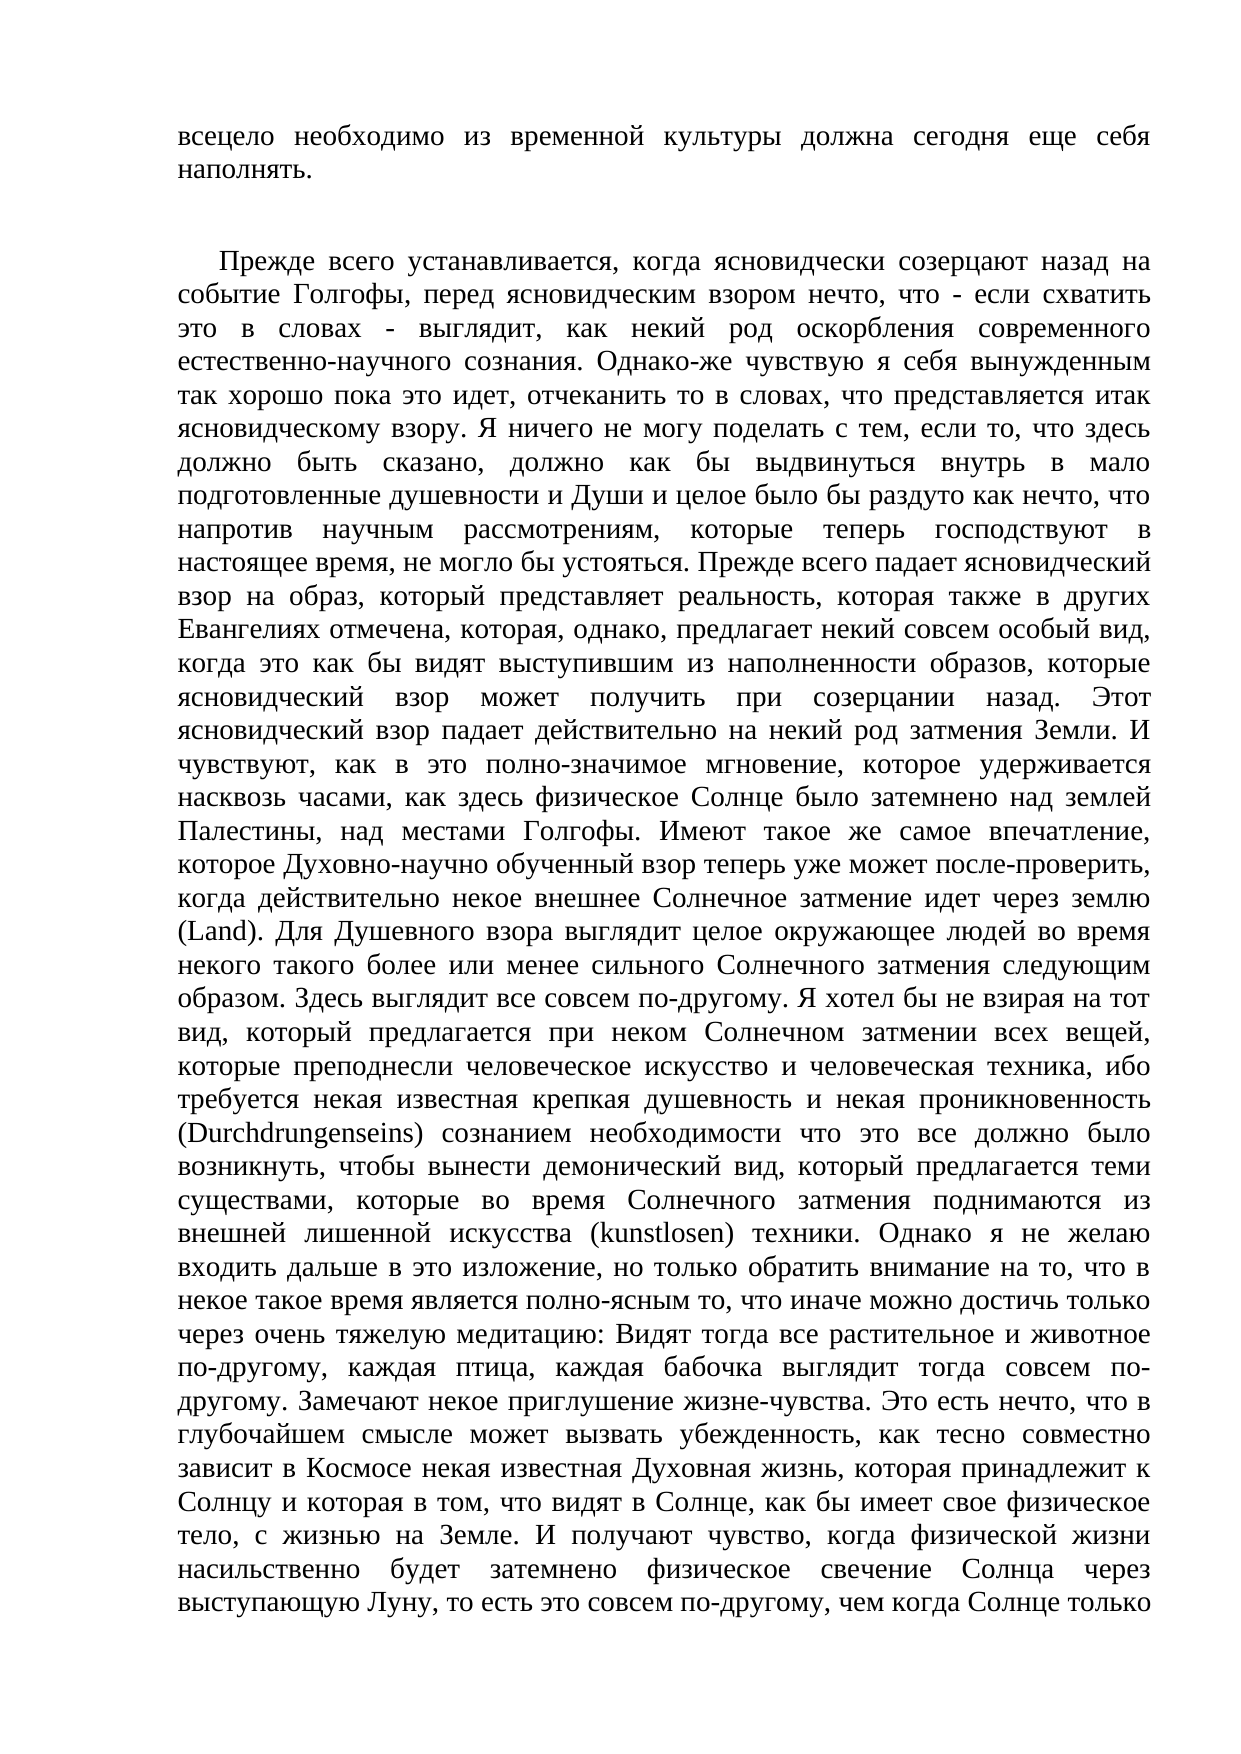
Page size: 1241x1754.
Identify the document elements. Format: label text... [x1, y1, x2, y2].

text Прежде всего устанавливается, когда ясновидчески созерцают назад на событие Голгофы, перед ясновидческим взором нечто, что - если схватить это в словах - выглядит, как некий род оскорбления современного естественно-научного сознания. Однако-же чувствую я себя вынужденным так хорошо пока это идет, отчеканить то в словах, что представляется итак ясновидческому взору. Я ничего не могу поделать с тем, если то, что здесь должно быть сказано, должно как бы выдвинуться внутрь в мало подготовленные душевности и Души и целое было бы раздуто как нечто, что напротив научным рассмотрениям, которые теперь господствуют в настоящее время, не могло бы устояться. Прежде всего падает ясновидческий взор на образ, который представляет реальность, которая также в других Евангелиях отмечена, которая, однако, предлагает некий совсем особый вид, когда это как бы видят выступившим из наполненности образов, которые ясновидческий взор может получить при созерцании назад. Этот ясновидческий взор падает действительно на некий род затмения Земли. И чувствуют, как в это полно-значимое мгновение, которое удерживается насквозь часами, как здесь физическое Солнце было затемнено над землей Палестины, над местами Голгофы. Имеют такое же самое впечатление, которое Духовно-научно обученный взор теперь уже может после-проверить, когда действительно некое внешнее Солнечное затмение идет через землю (Land). Для Душевного взора выглядит целое окружающее людей во время некого такого более или менее сильного Солнечного затмения следующим образом. Здесь выглядит все совсем по-другому. Я хотел бы не взирая на тот вид, который предлагается при неком Солнечном затмении всех вещей, которые преподнесли человеческое искусство и человеческая техника, ибо требуется некая известная крепкая душевность и некая проникновенность (Durchdrungenseins) сознанием необходимости что это все должно было возникнуть, чтобы вынести демонический вид, который предлагается теми существами, которые во время Солнечного затмения поднимаются из внешней лишенной искусства (kunstlosen) техники. Однако я не желаю входить дальше в это изложение, но только обратить внимание на то, что в некое такое время является полно-ясным то, что иначе можно достичь только через очень тяжелую медитацию: Видят тогда все растительное и животное по-другому, каждая птица, каждая бабочка выглядит тогда совсем по-другому. Замечают некое приглушение жизне-чувства. Это есть нечто, что в глубочайшем смысле может вызвать убежденность, как тесно совместно зависит в Космосе некая известная Духовная жизнь, которая принадлежит к Солнцу и которая в том, что видят в Солнце, как бы имеет свое физическое тело, с жизнью на Земле. И получают чувство, когда физической жизни насильственно будет затемнено физическое свечение Солнца через выступающую Луну, то есть это совсем по-другому, чем когда Солнце только [177, 243, 1152, 1618]
text всецело необходимо из временной культуры должна сегодня еще себя наполнять. [177, 118, 1152, 185]
